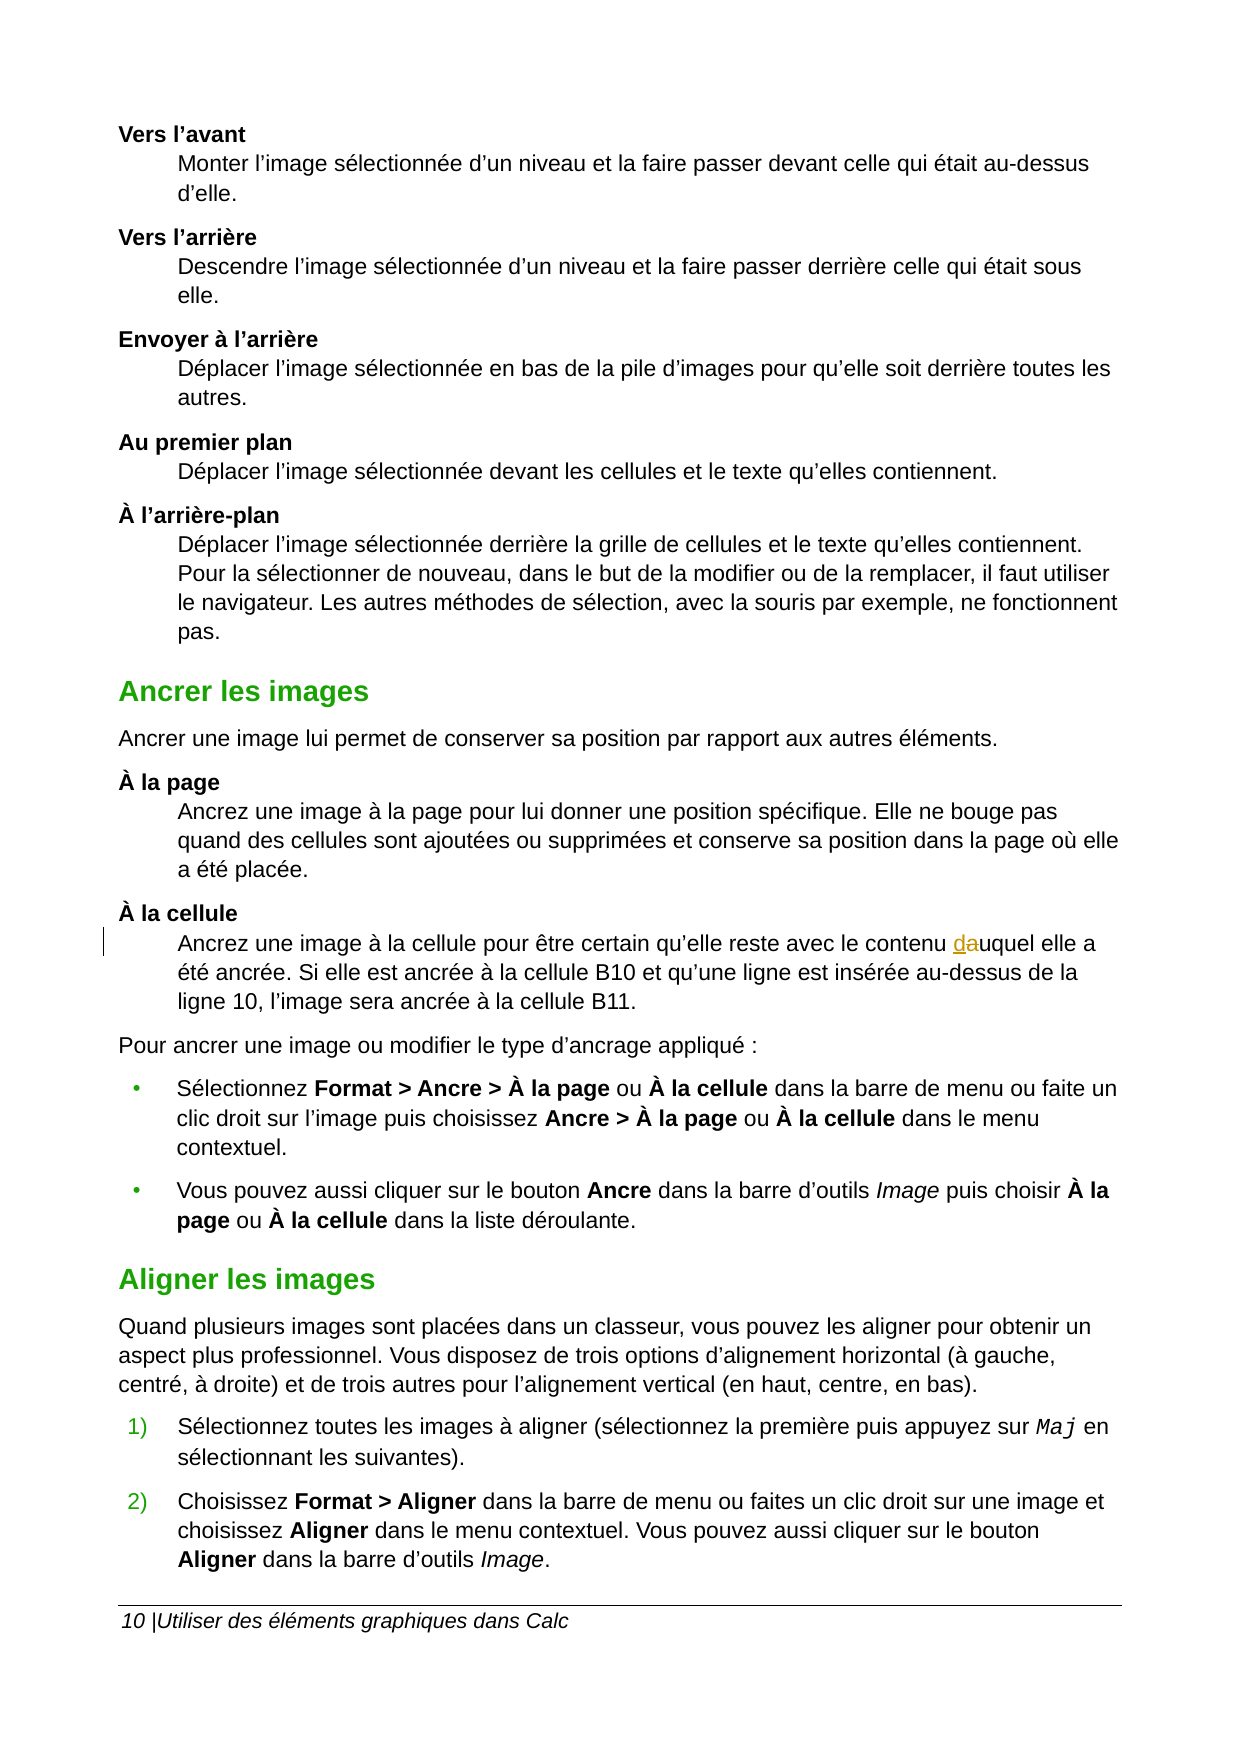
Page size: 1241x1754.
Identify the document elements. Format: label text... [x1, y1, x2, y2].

list Descendre l’image sélectionnée d’un niveau et la faire passer derrière celle qui était sous elle. [177, 250, 1122, 308]
subtitle Vers l’avant [118, 118, 1122, 148]
list Déplacer l’image sélectionnée derrière la grille de cellules et le texte qu’elles contiennent. Pour la sélectionner de nouveau, dans le but de la modifier ou de la remplacer, il faut utiliser le navigateur. Les autres méthodes de sélection, avec la souris par exemple, ne fonctionnent pas. [177, 528, 1122, 645]
subtitle À la cellule [118, 897, 1122, 927]
list Choisissez Format > Aligner dans la barre de menu ou faites un clic droit sur une image et choisissez Aligner dans le menu contextuel. Vous pouvez aussi cliquer sur le bouton Aligner dans la barre d’outils Image. [148, 1485, 1122, 1573]
subtitle Ancrer les images [118, 674, 1122, 707]
list Sélectionnez toutes les images à aligner (sélectionnez la première puis appuyez sur Maj en sélectionnant les suivantes). [148, 1412, 1122, 1471]
list Déplacer l’image sélectionnée en bas de la pile d’images pour qu’elle soit derrière toutes les autres. [177, 352, 1122, 411]
subtitle Envoyer à l’arrière [118, 323, 1122, 352]
list Vous pouvez aussi cliquer sur le bouton Ancre dans la barre d’outils Image puis choisir À la page ou À la cellule dans la liste déroulante. [133, 1175, 1122, 1233]
subtitle Aligner les images [118, 1262, 1122, 1296]
list Ancrez une image à la cellule pour être certain qu’elle reste avec le contenu duquel elle a été ancrée. Si elle est ancrée à la cellule B10 et qu’une ligne est insérée au-dessus de la ligne 10, l’image sera ancrée à la cellule B11. [177, 927, 1122, 1014]
list Monter l’image sélectionnée d’un niveau et la faire passer devant celle qui était au-dessus d’elle. [177, 148, 1122, 206]
subtitle À la page [118, 766, 1122, 795]
list Sélectionnez Format > Ancre > À la page ou À la cellule dans la barre de menu ou faite un clic droit sur l’image puis choisissez Ancre > À la page ou À la cellule dans le menu contextuel. [133, 1073, 1122, 1160]
subtitle Vers l’arrière [118, 221, 1122, 250]
text Quand plusieurs images sont placées dans un classeur, vous pouvez les aligner pour obtenir un aspect plus professionnel. Vous disposez de trois options d’alignement horizontal (à gauche, centré, à droite) et de trois autres pour l’alignement vertical (en haut, centre, en bas). [118, 1310, 1122, 1398]
subtitle À l’arrière-plan [118, 498, 1122, 528]
list Ancrez une image à la page pour lui donner une position spécifique. Elle ne bouge pas quand des cellules sont ajoutées ou supprimées et conserve sa position dans la page où elle a été placée. [177, 795, 1122, 883]
text Pour ancrer une image ou modifier le type d’ancrage appliqué : [118, 1029, 1122, 1058]
list Déplacer l’image sélectionnée devant les cellules et le texte qu’elles contiennent. [177, 455, 1122, 484]
subtitle Au premier plan [118, 425, 1122, 455]
text Ancrer une image lui permet de conserver sa position par rapport aux autres éléments. [118, 722, 1122, 751]
